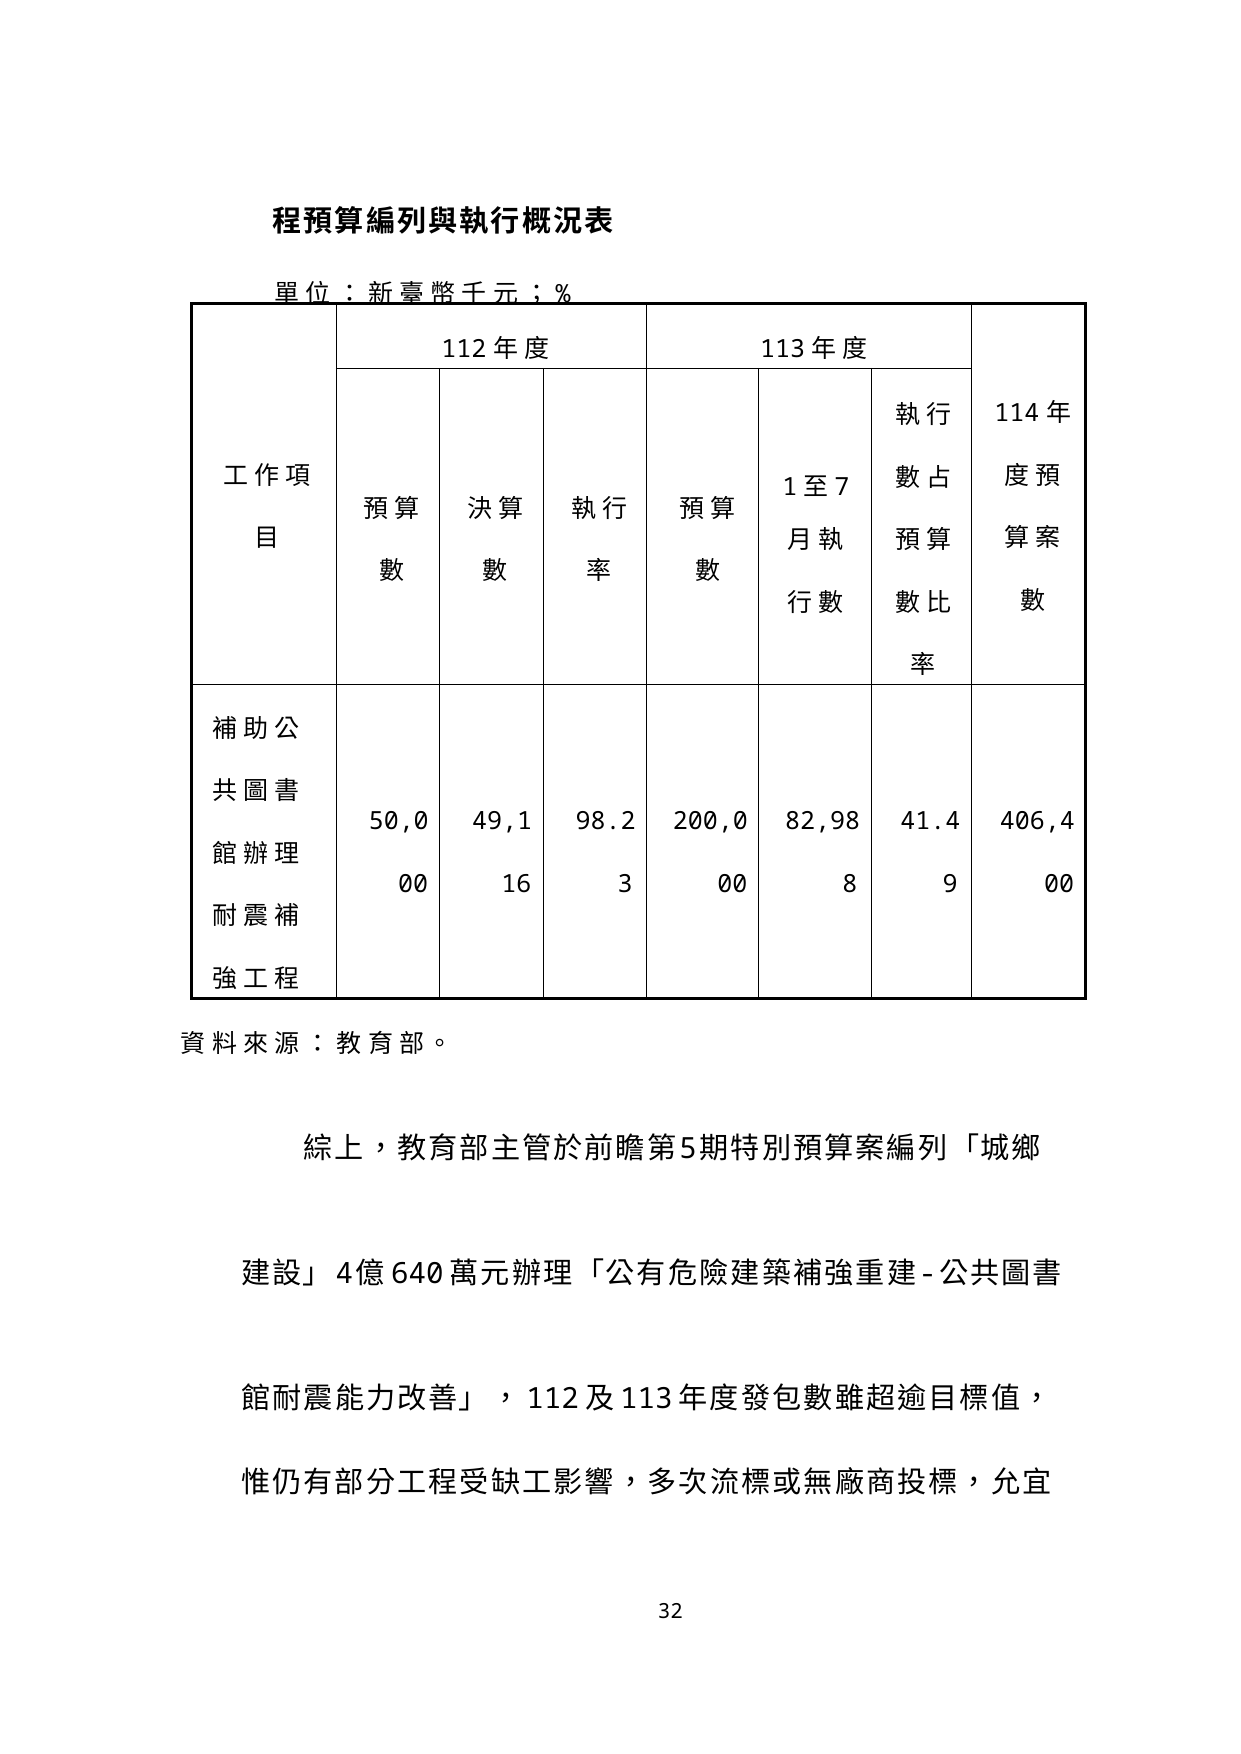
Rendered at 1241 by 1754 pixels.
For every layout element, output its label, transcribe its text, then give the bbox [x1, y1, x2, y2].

table_cell 406,400 [972, 685, 1084, 997]
table_header 113年度 [647, 305, 971, 368]
table_cell 決算數 [440, 369, 543, 683]
table_cell 50,000 [337, 685, 439, 997]
table_cell 預算數 [337, 369, 439, 683]
table_cell 1至7月執行數 [759, 369, 871, 683]
table_cell 41.49 [872, 685, 971, 997]
text 程預算編列與執行概況表 單位：新臺幣千元；% [177, 177, 1063, 302]
table_cell 補助公共圖書館辦理耐震補強工程 [193, 685, 336, 997]
table_header 112年度 [337, 305, 646, 368]
table_header 工作項目 [193, 305, 336, 683]
table_cell 執行率 [544, 369, 646, 683]
table_cell 82,988 [759, 685, 871, 997]
table_cell 98.23 [544, 685, 646, 997]
text 綜上，教育部主管於前瞻第5期特別預算案編列「城鄉建設」4億640萬元辦理「公有危險建築補強重建-公共圖書館耐震能力改善」，112及113年度發包數雖超逾目標值，惟仍有部分工程受缺工影響，多次流標或無廠商投標，允宜 [236, 1063, 1063, 1500]
text 資料來源：教育部。 [177, 1000, 1063, 1063]
table_cell 預算數 [647, 369, 758, 683]
table_cell 200,000 [647, 685, 758, 997]
table_cell 執行數占預算數比率 [872, 369, 971, 683]
table_header 114年度預算案數 [972, 305, 1084, 683]
table_cell 49,116 [440, 685, 543, 997]
